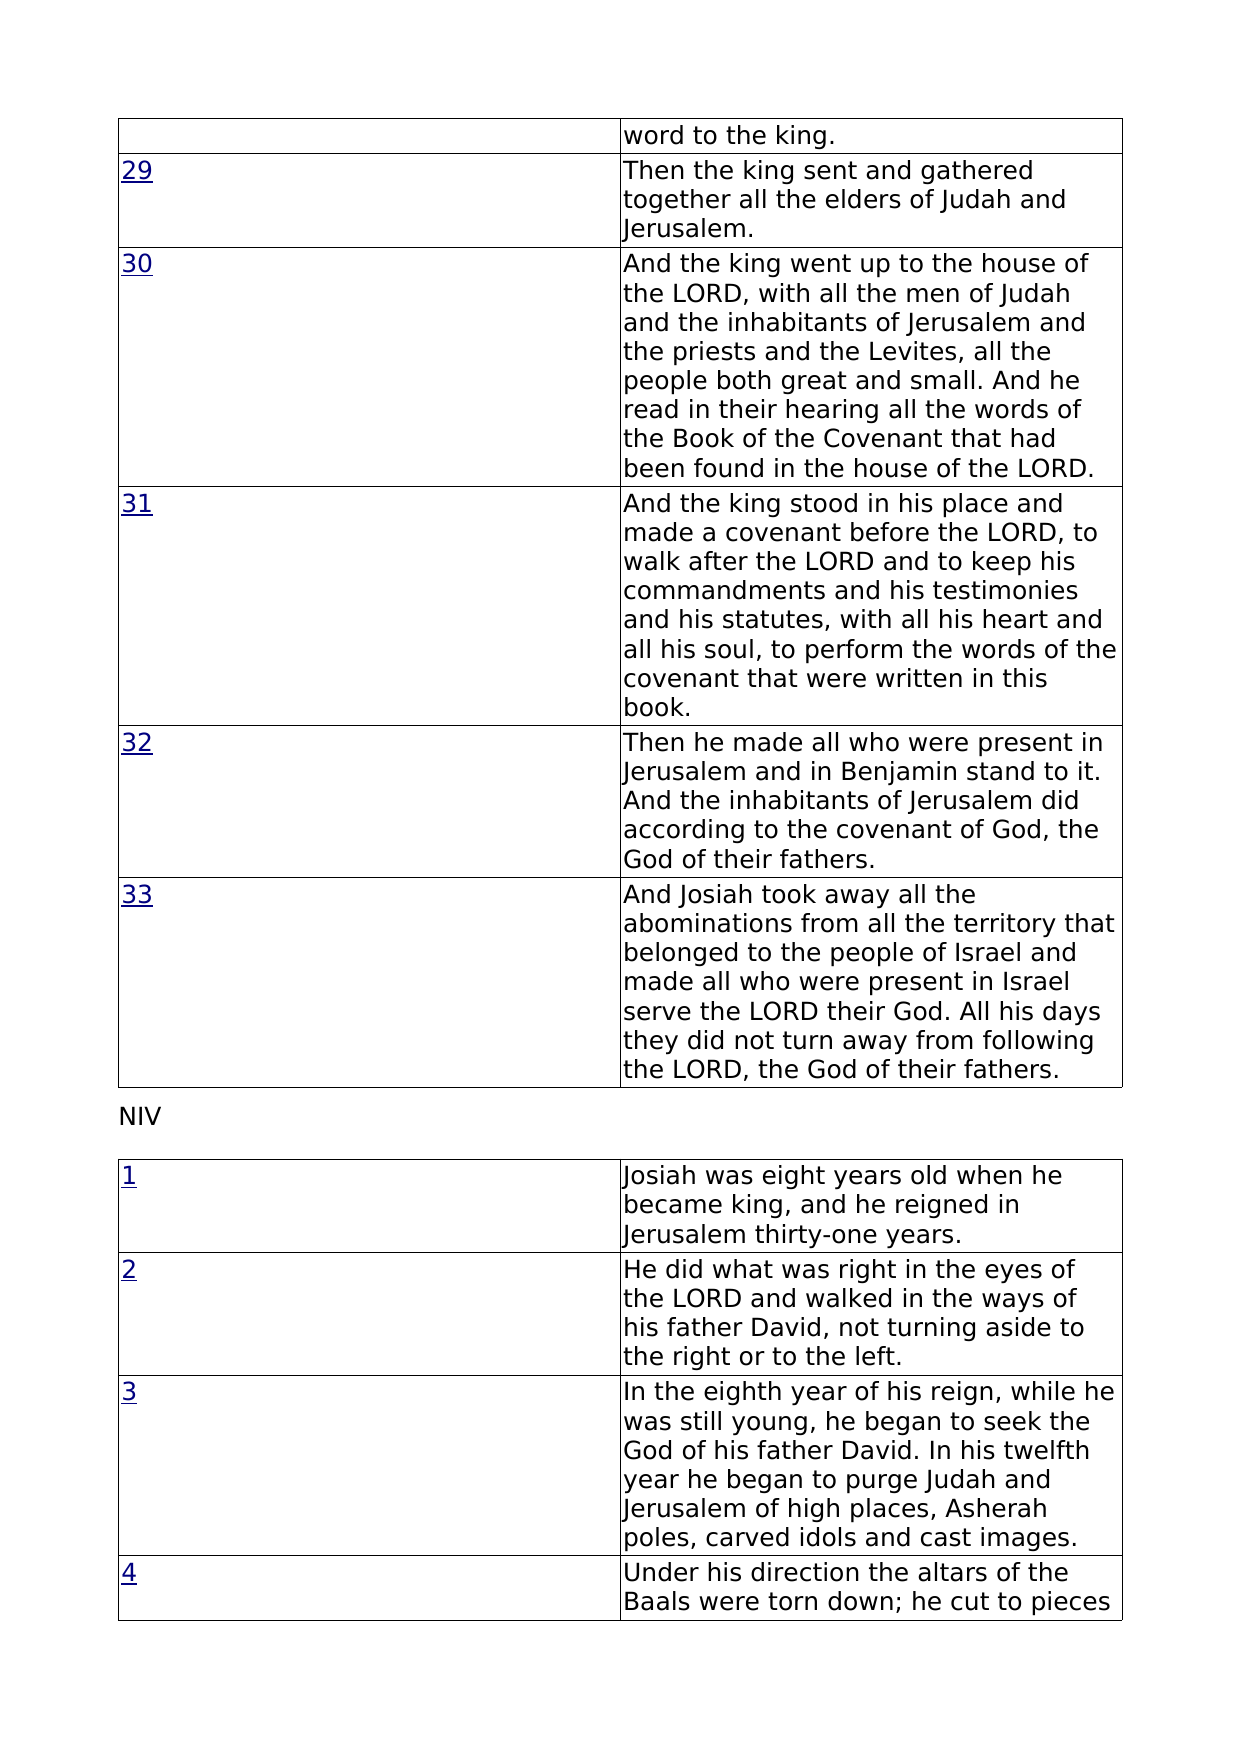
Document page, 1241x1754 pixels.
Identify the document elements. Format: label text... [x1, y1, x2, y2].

table_cell word to the king. [621, 119, 1122, 153]
table_cell And Josiah took away all the abominations from all the territory that belonged to the people of Israel and made all who were present in Israel serve the LORD their God. All his days they did not turn away from following the LORD, the God of their fathers. [621, 878, 1122, 1087]
table_cell And the king stood in his place and made a covenant before the LORD, to walk after the LORD and to keep his commandments and his testimonies and his statutes, with all his heart and all his soul, to perform the words of the covenant that were written in this book. [621, 487, 1122, 725]
table_cell 2 [119, 1253, 620, 1374]
table_cell And the king went up to the house of the LORD, with all the men of Judah and the inhabitants of Jerusalem and the priests and the Levites, all the people both great and small. And he read in their hearing all the words of the Book of the Covenant that had been found in the house of the LORD. [621, 248, 1122, 486]
table_cell [119, 119, 620, 153]
table_cell Under his direction the altars of the Baals were torn down; he cut to pieces [621, 1556, 1122, 1620]
table_cell 30 [119, 248, 620, 486]
table_cell 3 [119, 1376, 620, 1555]
table_cell In the eighth year of his reign, while he was still young, he began to seek the God of his father David. In his twelfth year he began to purge Judah and Jerusalem of high places, Asherah poles, carved idols and cast images. [621, 1376, 1122, 1555]
table_cell 31 [119, 487, 620, 725]
table_cell He did what was right in the eyes of the LORD and walked in the ways of his father David, not turning aside to the right or to the left. [621, 1253, 1122, 1374]
table_cell 33 [119, 878, 620, 1087]
table_cell 32 [119, 726, 620, 877]
table_cell 29 [119, 154, 620, 247]
table_header 1 [119, 1160, 620, 1252]
table_cell Then he made all who were present in Jerusalem and in Benjamin stand to it. And the inhabitants of Jerusalem did according to the covenant of God, the God of their fathers. [621, 726, 1122, 877]
table_cell 4 [119, 1556, 620, 1620]
table_cell Then the king sent and gathered together all the elders of Judah and Jerusalem. [621, 154, 1122, 247]
table_header Josiah was eight years old when he became king, and he reigned in Jerusalem thirty-one years. [621, 1160, 1122, 1252]
text NIV [118, 1102, 1122, 1131]
